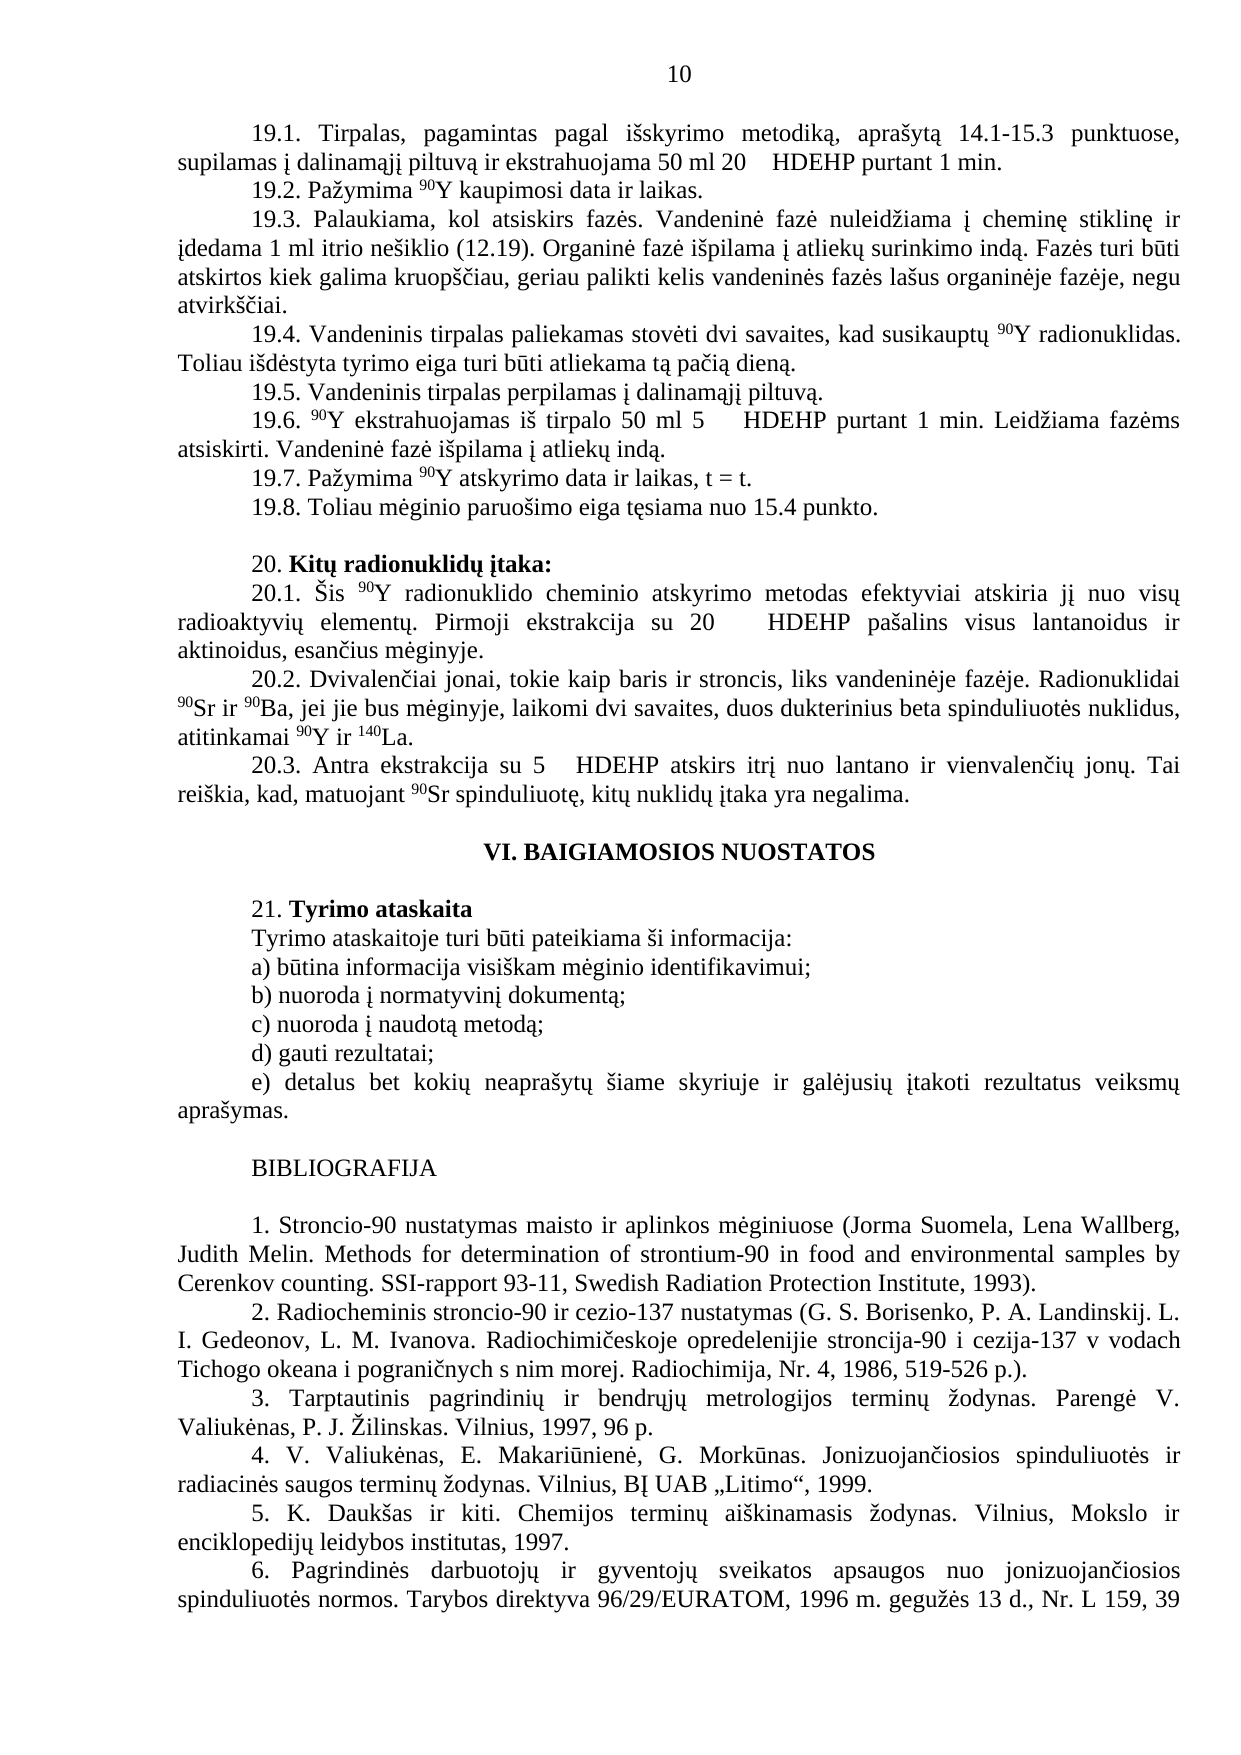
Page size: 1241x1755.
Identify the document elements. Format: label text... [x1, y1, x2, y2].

text 20. Kitų radionuklidų įtaka: [177, 549, 1181, 578]
text 2. Radiocheminis stroncio-90 ir cezio-137 nustatymas (G. S. Borisenko, P. A. Landinskij. L. I. Gedeonov, L. M. Ivanova. Radiochimičeskoje opredelenijie stroncija-90 i cezija-137 v vodach Tichogo okeana i pograničnych s nim morej. Radiochimija, Nr. 4, 1986, 519-526 p.). [177, 1297, 1181, 1383]
text e) detalus bet kokių neaprašytų šiame skyriuje ir galėjusių įtakoti rezultatus veiksmų aprašymas. [177, 1067, 1181, 1124]
text Tyrimo ataskaitoje turi būti pateikiama ši informacija: [177, 923, 1181, 952]
text 19.4. Vandeninis tirpalas paliekamas stovėti dvi savaites, kad susikauptų 90Y radionuklidas. Toliau išdėstyta tyrimo eiga turi būti atliekama tą pačią dieną. [177, 319, 1181, 377]
text VI. BAIGIAMOSIOS NUOSTATOS [177, 837, 1181, 866]
text a) būtina informacija visiškam mėginio identifikavimui; [177, 952, 1181, 981]
text 20.3. Antra ekstrakcija su 5 HDEHP atskirs itrį nuo lantano ir vienvalenčių jonų. Tai reiškia, kad, matuojant 90Sr spinduliuotę, kitų nuklidų įtaka yra negalima. [177, 751, 1181, 808]
text 20.2. Dvivalenčiai jonai, tokie kaip baris ir stroncis, liks vandeninėje fazėje. Radionuklidai 90Sr ir 90Ba, jei jie bus mėginyje, laikomi dvi savaites, duos dukterinius beta spinduliuotės nuklidus, atitinkamai 90Y ir 140La. [177, 664, 1181, 751]
text 19.2. Pažymima 90Y kaupimosi data ir laikas. [177, 176, 1181, 204]
text 4. V. Valiukėnas, E. Makariūnienė, G. Morkūnas. Jonizuojančiosios spinduliuotės ir radiacinės saugos terminų žodynas. Vilnius, BĮ UAB „Litimo“, 1999. [177, 1441, 1181, 1498]
text BIBLIOGRAFIJA [177, 1153, 1181, 1182]
text 20.1. Šis 90Y radionuklido cheminio atskyrimo metodas efektyviai atskiria jį nuo visų radioaktyvių elementų. Pirmoji ekstrakcija su 20  HDEHP pašalins visus lantanoidus ir aktinoidus, esančius mėginyje. [177, 578, 1181, 664]
text 3. Tarptautinis pagrindinių ir bendrųjų metrologijos terminų žodynas. Parengė V. Valiukėnas, P. J. Žilinskas. Vilnius, 1997, 96 p. [177, 1383, 1181, 1441]
text 6. Pagrindinės darbuotojų ir gyventojų sveikatos apsaugos nuo jonizuojančiosios spinduliuotės normos. Tarybos direktyva 96/29/EURATOM, 1996 m. gegužės 13 d., Nr. L 159, 39 [177, 1556, 1181, 1613]
text 19.5. Vandeninis tirpalas perpilamas į dalinamąjį piltuvą. [177, 377, 1181, 406]
text 5. K. Daukšas ir kiti. Chemijos terminų aiškinamasis žodynas. Vilnius, Mokslo ir enciklopedijų leidybos institutas, 1997. [177, 1498, 1181, 1556]
text 19.1. Tirpalas, pagamintas pagal išskyrimo metodiką, aprašytą 14.1-15.3 punktuose, supilamas į dalinamąjį piltuvą ir ekstrahuojama 50 ml 20 HDEHP purtant 1 min. [177, 118, 1181, 176]
text 19.8. Toliau mėginio paruošimo eiga tęsiama nuo 15.4 punkto. [177, 492, 1181, 521]
text 1. Stroncio-90 nustatymas maisto ir aplinkos mėginiuose (Jorma Suomela, Lena Wallberg, Judith Melin. Methods for determination of strontium-90 in food and environmental samples by Cerenkov counting. SSI-rapport 93-11, Swedish Radiation Protection Institute, 1993). [177, 1211, 1181, 1297]
text d) gauti rezultatai; [177, 1038, 1181, 1067]
text 19.6. 90Y ekstrahuojamas iš tirpalo 50 ml 5  HDEHP purtant 1 min. Leidžiama fazėms atsiskirti. Vandeninė fazė išpilama į atliekų indą. [177, 406, 1181, 463]
text 19.7. Pažymima 90Y atskyrimo data ir laikas, t = t. [177, 463, 1181, 492]
text c) nuoroda į naudotą metodą; [177, 1009, 1181, 1038]
text b) nuoroda į normatyvinį dokumentą; [177, 981, 1181, 1009]
text 21. Tyrimo ataskaita [177, 894, 1181, 923]
text 19.3. Palaukiama, kol atsiskirs fazės. Vandeninė fazė nuleidžiama į cheminę stiklinę ir įdedama 1 ml itrio nešiklio (12.19). Organinė fazė išpilama į atliekų surinkimo indą. Fazės turi būti atskirtos kiek galima kruopščiau, geriau palikti kelis vandeninės fazės lašus organinėje fazėje, negu atvirkščiai. [177, 204, 1181, 319]
